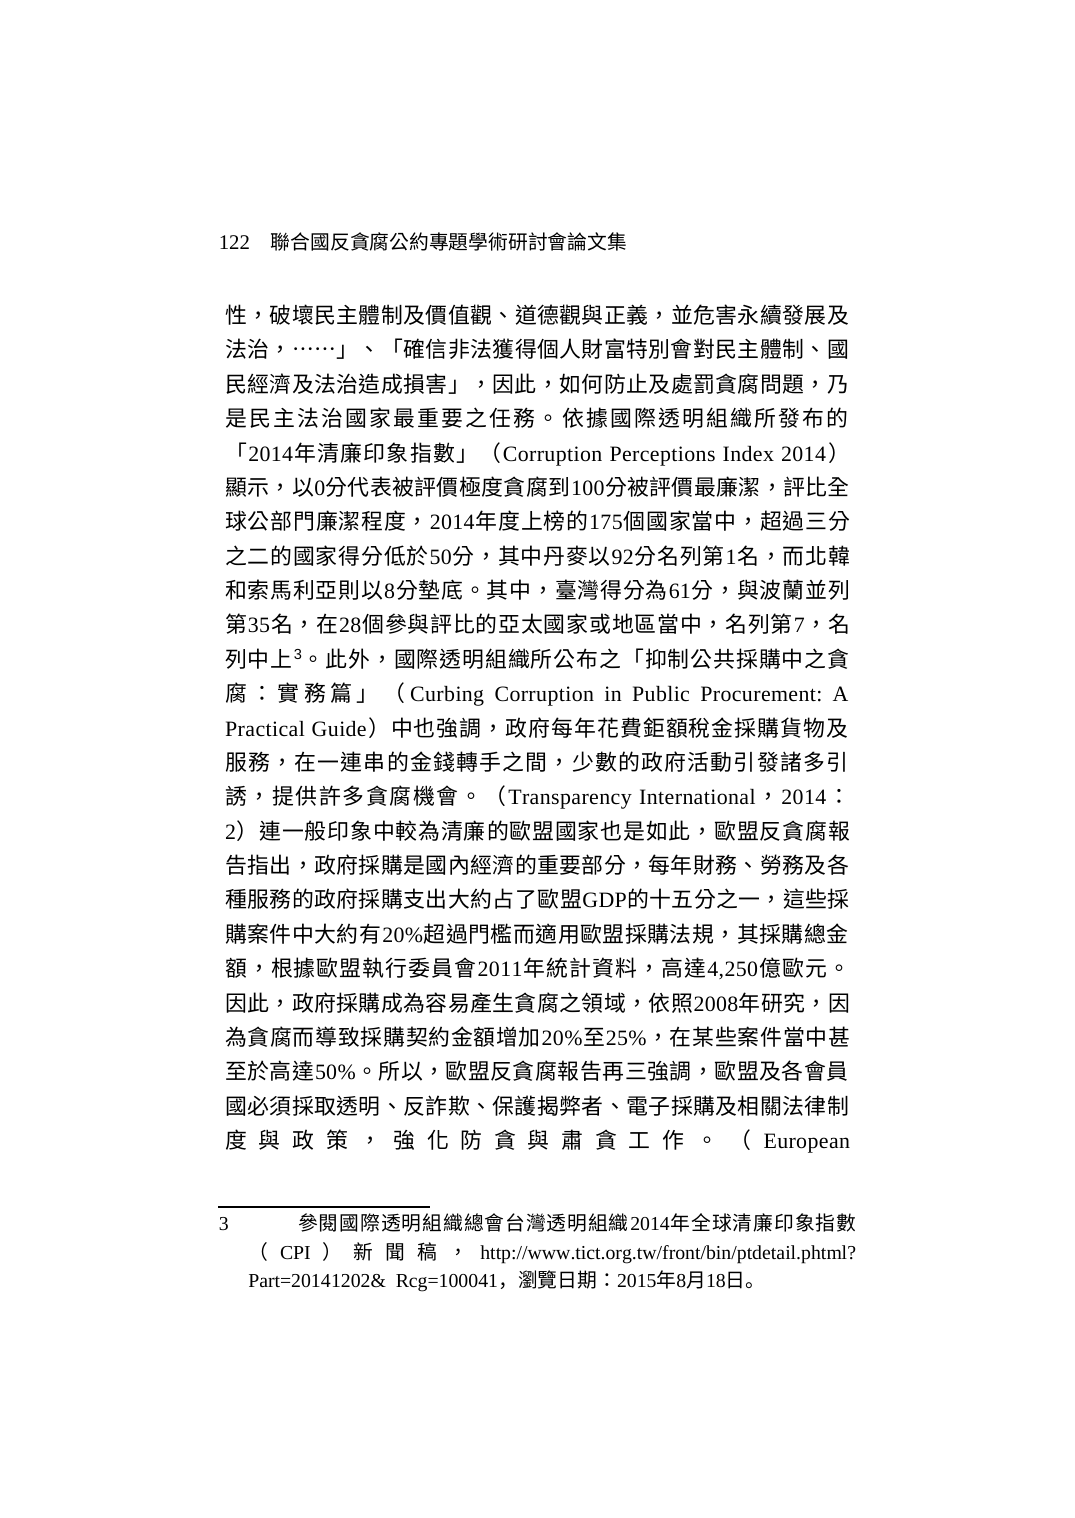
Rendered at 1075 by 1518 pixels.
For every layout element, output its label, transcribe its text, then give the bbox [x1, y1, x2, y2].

text 性，破壞民主體制及價值觀、道德觀與正義，並危害永續發展及法治，……」、「確信非法獲得個人財富特別會對民主體制、國民經濟及法治造成損害」，因此，如何防止及處罰貪腐問題，乃是民主法治國家最重要之任務。依據國際透明組織所發布的「2014年清廉印象指數」（Corruption Perceptions Index 2014）顯示，以0分代表被評價極度貪腐到100分被評價最廉潔，評比全球公部門廉潔程度，2014年度上榜的175個國家當中，超過三分之二的國家得分低於50分，其中丹麥以92分名列第1名，而北韓和索馬利亞則以8分墊底。其中，臺灣得分為61分，與波蘭並列第35名，在28個參與評比的亞太國家或地區當中，名列第7，名列中上。此外，國際透明組織所公布之「抑制公共採購中之貪腐：實務篇」（Curbing Corruption in Public Procurement: A Practical Guide）中也強調，政府每年花費鉅額稅金採購貨物及服務，在一連串的金錢轉手之間，少數的政府活動引發諸多引誘，提供許多貪腐機會。（Transparency International，2014：2）連一般印象中較為清廉的歐盟國家也是如此，歐盟反貪腐報告指出，政府採購是國內經濟的重要部分，每年財務、勞務及各種服務的政府採購支出大約占了歐盟GDP的十五分之一，這些採購案件中大約有20%超過門檻而適用歐盟採購法規，其採購總金額，根據歐盟執行委員會2011年統計資料，高達4,250億歐元。因此，政府採購成為容易產生貪腐之領域，依照2008年研究，因為貪腐而導致採購契約金額增加20%至25%，在某些案件當中甚至於高達50%。所以，歐盟反貪腐報告再三強調，歐盟及各會員國必須採取透明、反詐欺、保護揭弊者、電子採購及相關法律制度與政策，強化防貪與肅貪工作。（European [225, 295, 850, 1155]
text 參閱國際透明組織總會台灣透明組織2014年全球清廉印象指數（CPI）新聞稿，http://www.tict.org.tw/front/bin/ptdetail.phtml?Part=20141202& Rcg=100041，瀏覽日期：2015年8月18日。 [218, 1207, 856, 1293]
